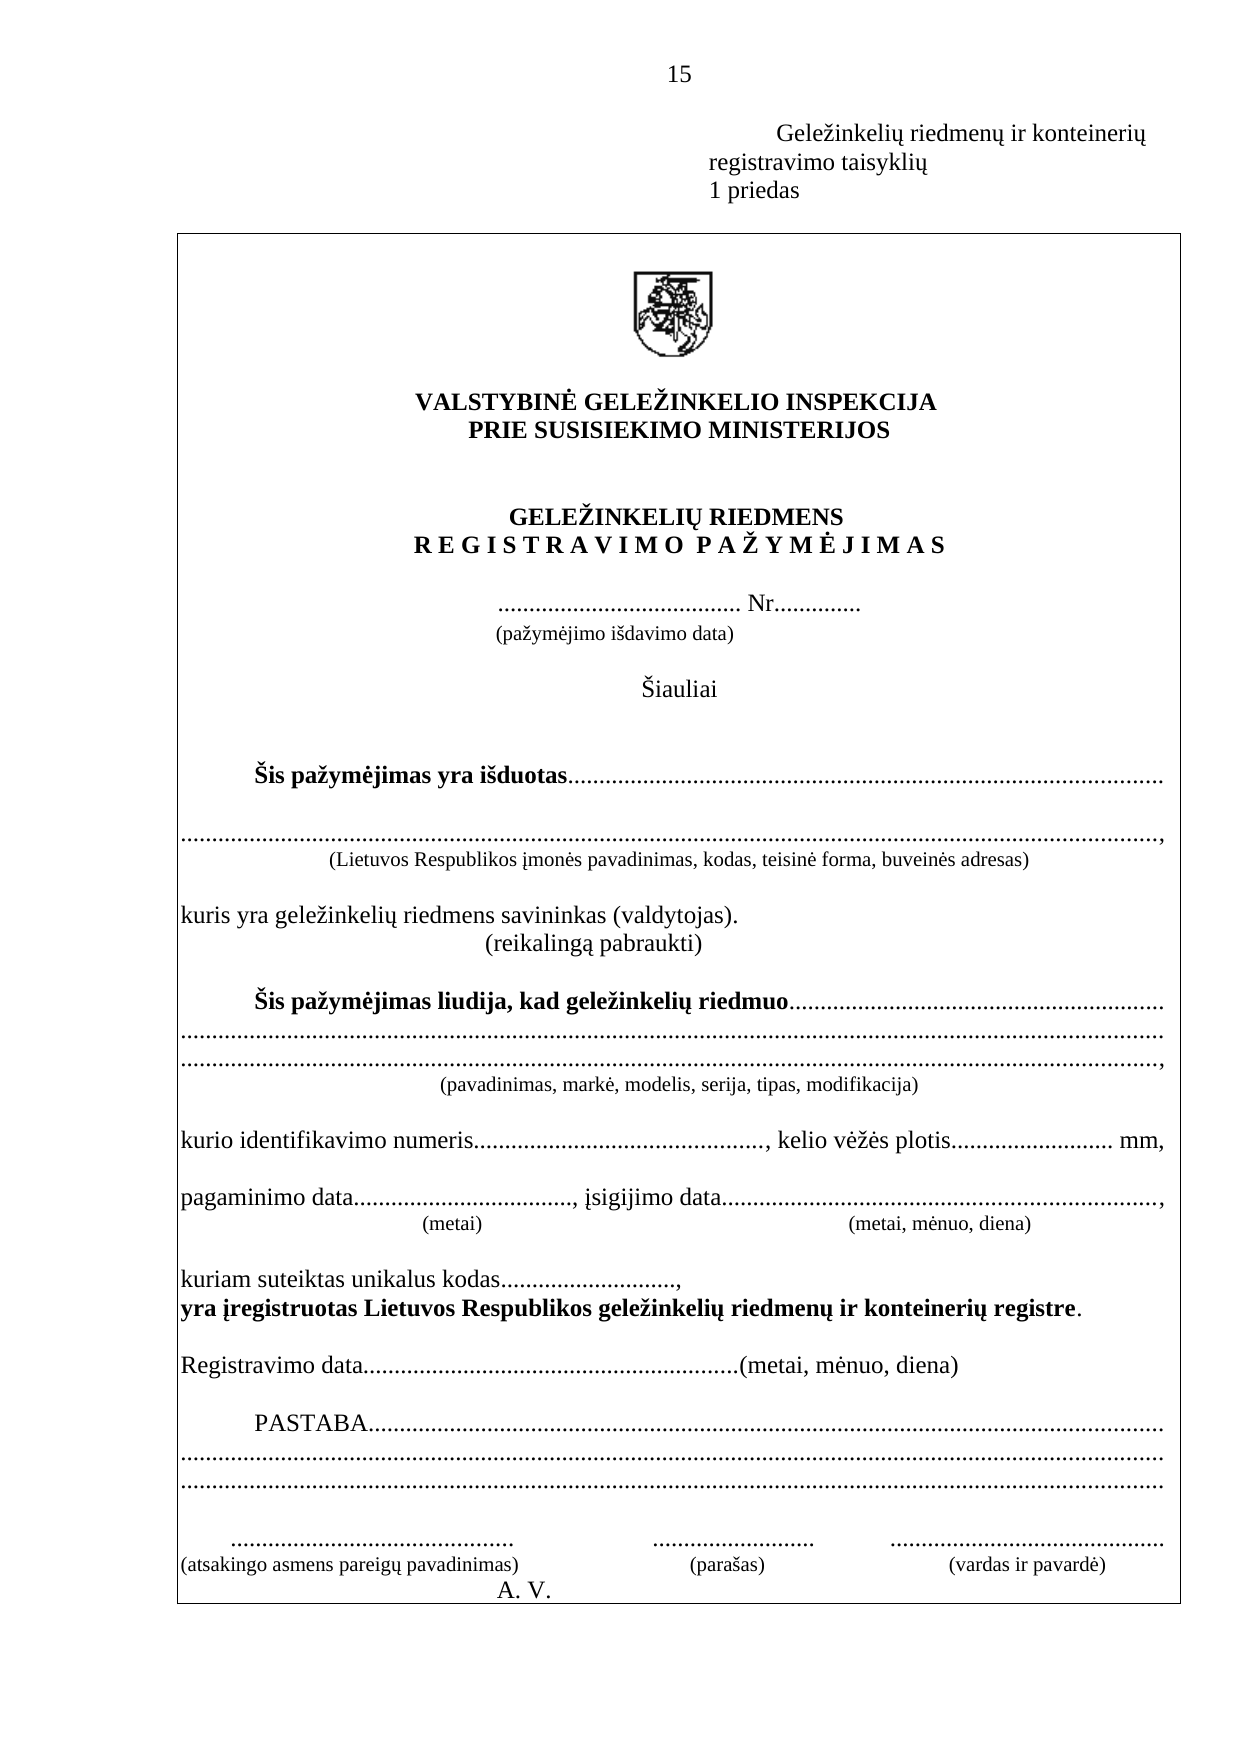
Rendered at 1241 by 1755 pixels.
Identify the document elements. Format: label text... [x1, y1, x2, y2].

text A. V. [178, 1572, 1180, 1603]
text pagaminimo data..................................., įsigijimo data , [178, 1179, 1180, 1208]
text Registravimo data (metai, mėnuo, diena) [178, 1347, 1180, 1379]
text (atsakingo asmens pareigų pavadinimas) (parašas) (vardas ir pavardė) [178, 1548, 1180, 1572]
text kurio identifikavimo numeris , kelio vėžės plotis.......................... mm, [178, 1122, 1180, 1154]
text Šis pažymėjimas yra išduotas [178, 757, 1180, 789]
text , [178, 815, 1180, 844]
text , [178, 1040, 1180, 1069]
text (pavadinimas, markė, modelis, serija, tipas, modifikacija) [178, 1069, 1180, 1096]
text Šis pažymėjimas liudija, kad geležinkelių riedmuo [178, 983, 1180, 1015]
text Geležinkelių riedmenų ir konteinerių [702, 118, 1181, 147]
text Šiauliai [178, 671, 1180, 703]
text 1 priedas [702, 176, 1181, 204]
text Valstybinė geležinkelio inspekcija [178, 384, 1180, 412]
text yra įregistruotas Lietuvos Respublikos geležinkelių riedmenų ir konteinerių registre. [178, 1290, 1180, 1322]
text kuriam suteiktas unikalus kodas............................, [178, 1261, 1180, 1290]
text ....................................... Nr.............. [178, 585, 1180, 614]
text kuris yra geležinkelių riedmens savininkas (valdytojas). [178, 897, 1180, 925]
text (reikalingą pabraukti) [178, 925, 1180, 957]
text (Lietuvos Respublikos įmonės pavadinimas, kodas, teisinė forma, buveinės adresas) [178, 844, 1180, 871]
text (metai) (metai, mėnuo, diena) [178, 1208, 1180, 1235]
text REGISTRAVIMO PAŽYMĖJIMAS [178, 527, 1180, 559]
text PastabA [178, 1405, 1180, 1437]
text registravimo taisyklių [702, 147, 1181, 176]
text GELEŽINKELIŲ RIEDMENS [178, 499, 1180, 527]
text prie susisiekimo ministerijos [178, 412, 1180, 444]
text (pažymėjimo išdavimo data) [178, 614, 1180, 646]
